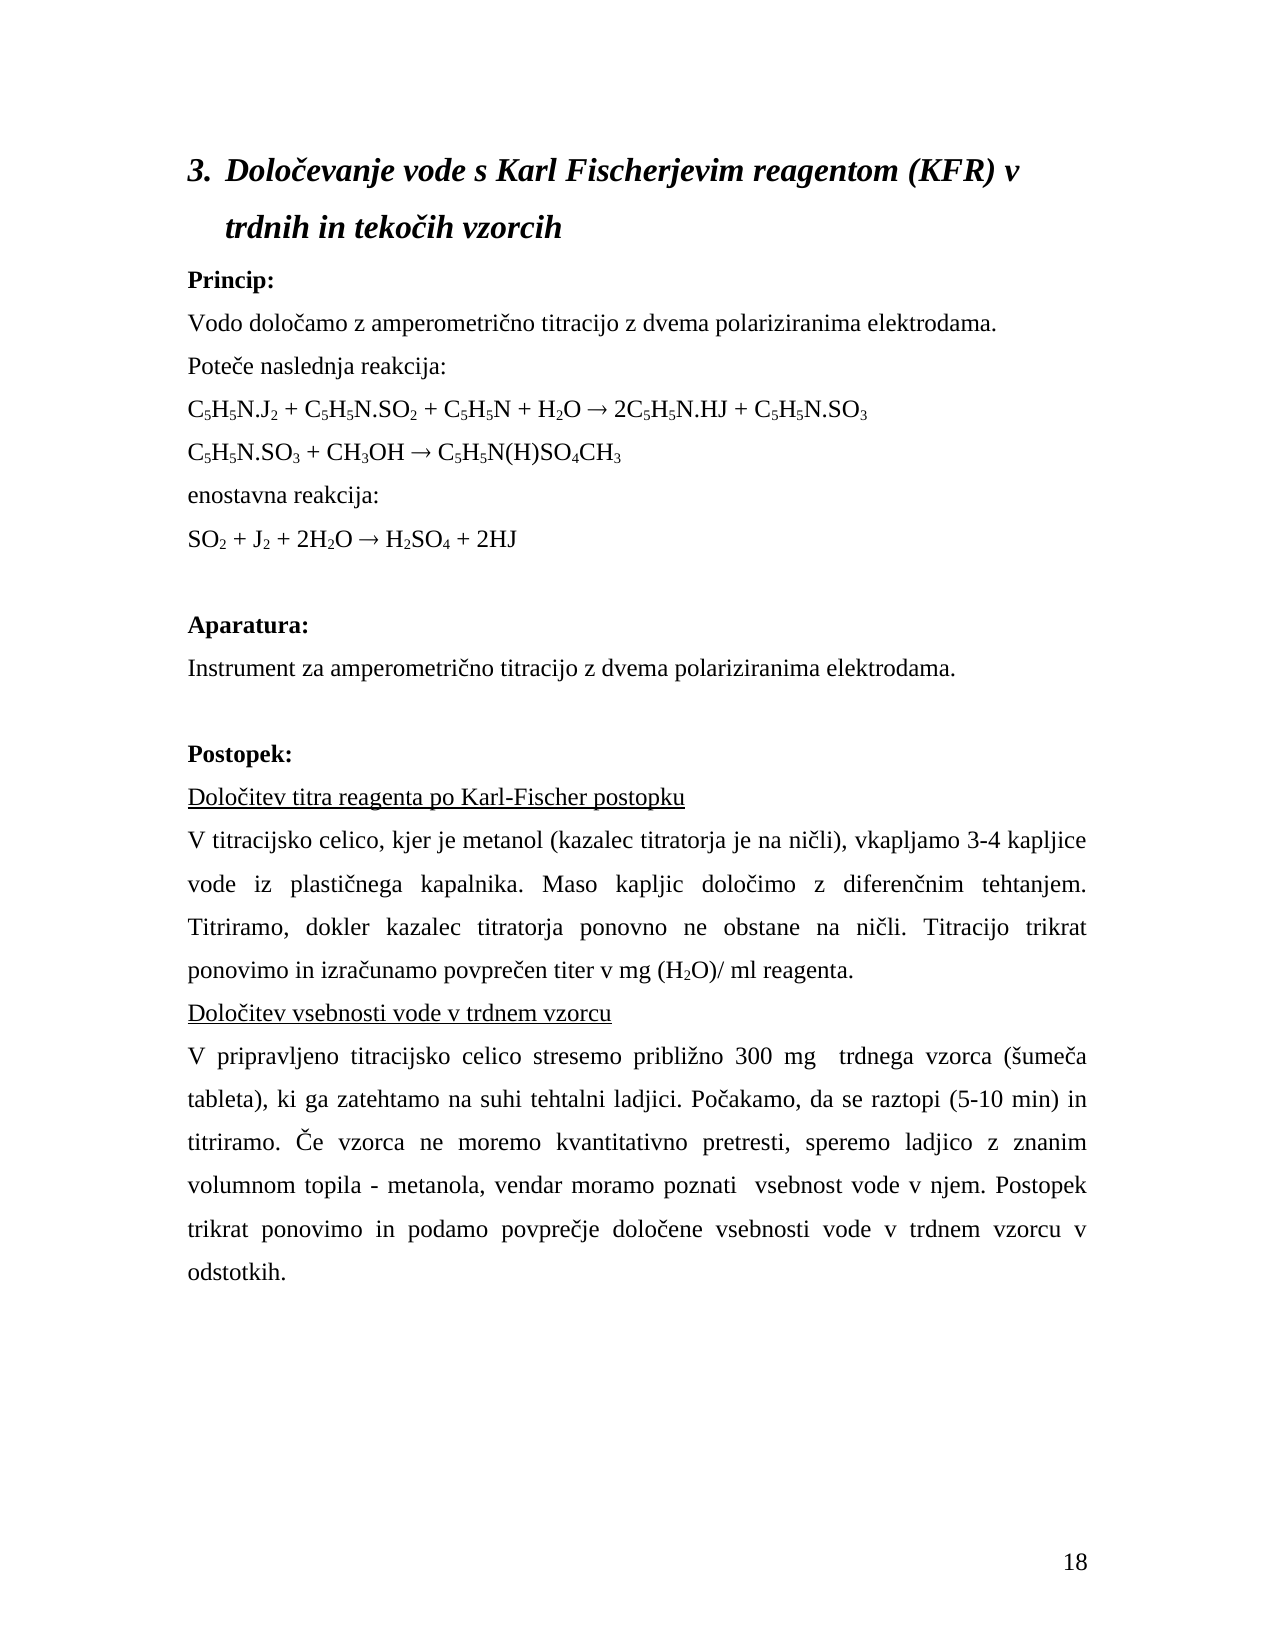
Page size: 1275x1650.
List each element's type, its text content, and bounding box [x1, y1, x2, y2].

text V titracijsko celico, kjer je metanol (kazalec titratorja je na ničli), vkapljamo 3-4 kapljice vode iz plastičnega kapalnika. Maso kapljic določimo z diferenčnim tehtanjem. Titriramo, dokler kazalec titratorja ponovno ne obstane na ničli. Titracijo trikrat ponovimo in izračunamo povprečen titer v mg (H2O)/ ml reagenta. [187, 826, 1088, 984]
text SO2 + J2 + 2H2O  H2SO4 + 2HJ [187, 524, 1088, 552]
text trdnih in tekočih vzorcih [225, 207, 1088, 246]
text Poteče naslednja reakcija: [187, 351, 1088, 380]
text Instrument za amperometrično titracijo z dvema polariziranima elektrodama. [187, 653, 1088, 682]
text Določitev titra reagenta po Karl-Fischer postopku [187, 782, 1088, 811]
text C5H5N.J2 + C5H5N.SO2 + C5H5N + H2O  2C5H5N.HJ + C5H5N.SO3 [187, 394, 1088, 423]
text Postopek: [187, 739, 1088, 768]
list Določevanje vode s Karl Fischerjevim reagentom (KFR) v [187, 150, 1088, 188]
text Princip: [187, 265, 1088, 294]
text Določitev vsebnosti vode v trdnem vzorcu [187, 998, 1088, 1027]
text Aparatura: [187, 610, 1088, 639]
text Vodo določamo z amperometrično titracijo z dvema polariziranima elektrodama. [187, 308, 1088, 337]
text C5H5N.SO3 + CH3OH  C5H5N(H)SO4CH3 [187, 437, 1088, 466]
text V pripravljeno titracijsko celico stresemo približno 300 mg trdnega vzorca (šumeča tableta), ki ga zatehtamo na suhi tehtalni ladjici. Počakamo, da se raztopi (5-10 min) in titriramo. Če vzorca ne moremo kvantitativno pretresti, speremo ladjico z znanim volumnom topila - metanola, vendar moramo poznati vsebnost vode v njem. Postopek trikrat ponovimo in podamo povprečje določene vsebnosti vode v trdnem vzorcu v odstotkih. [187, 1041, 1088, 1286]
text enostavna reakcija: [187, 481, 1088, 509]
